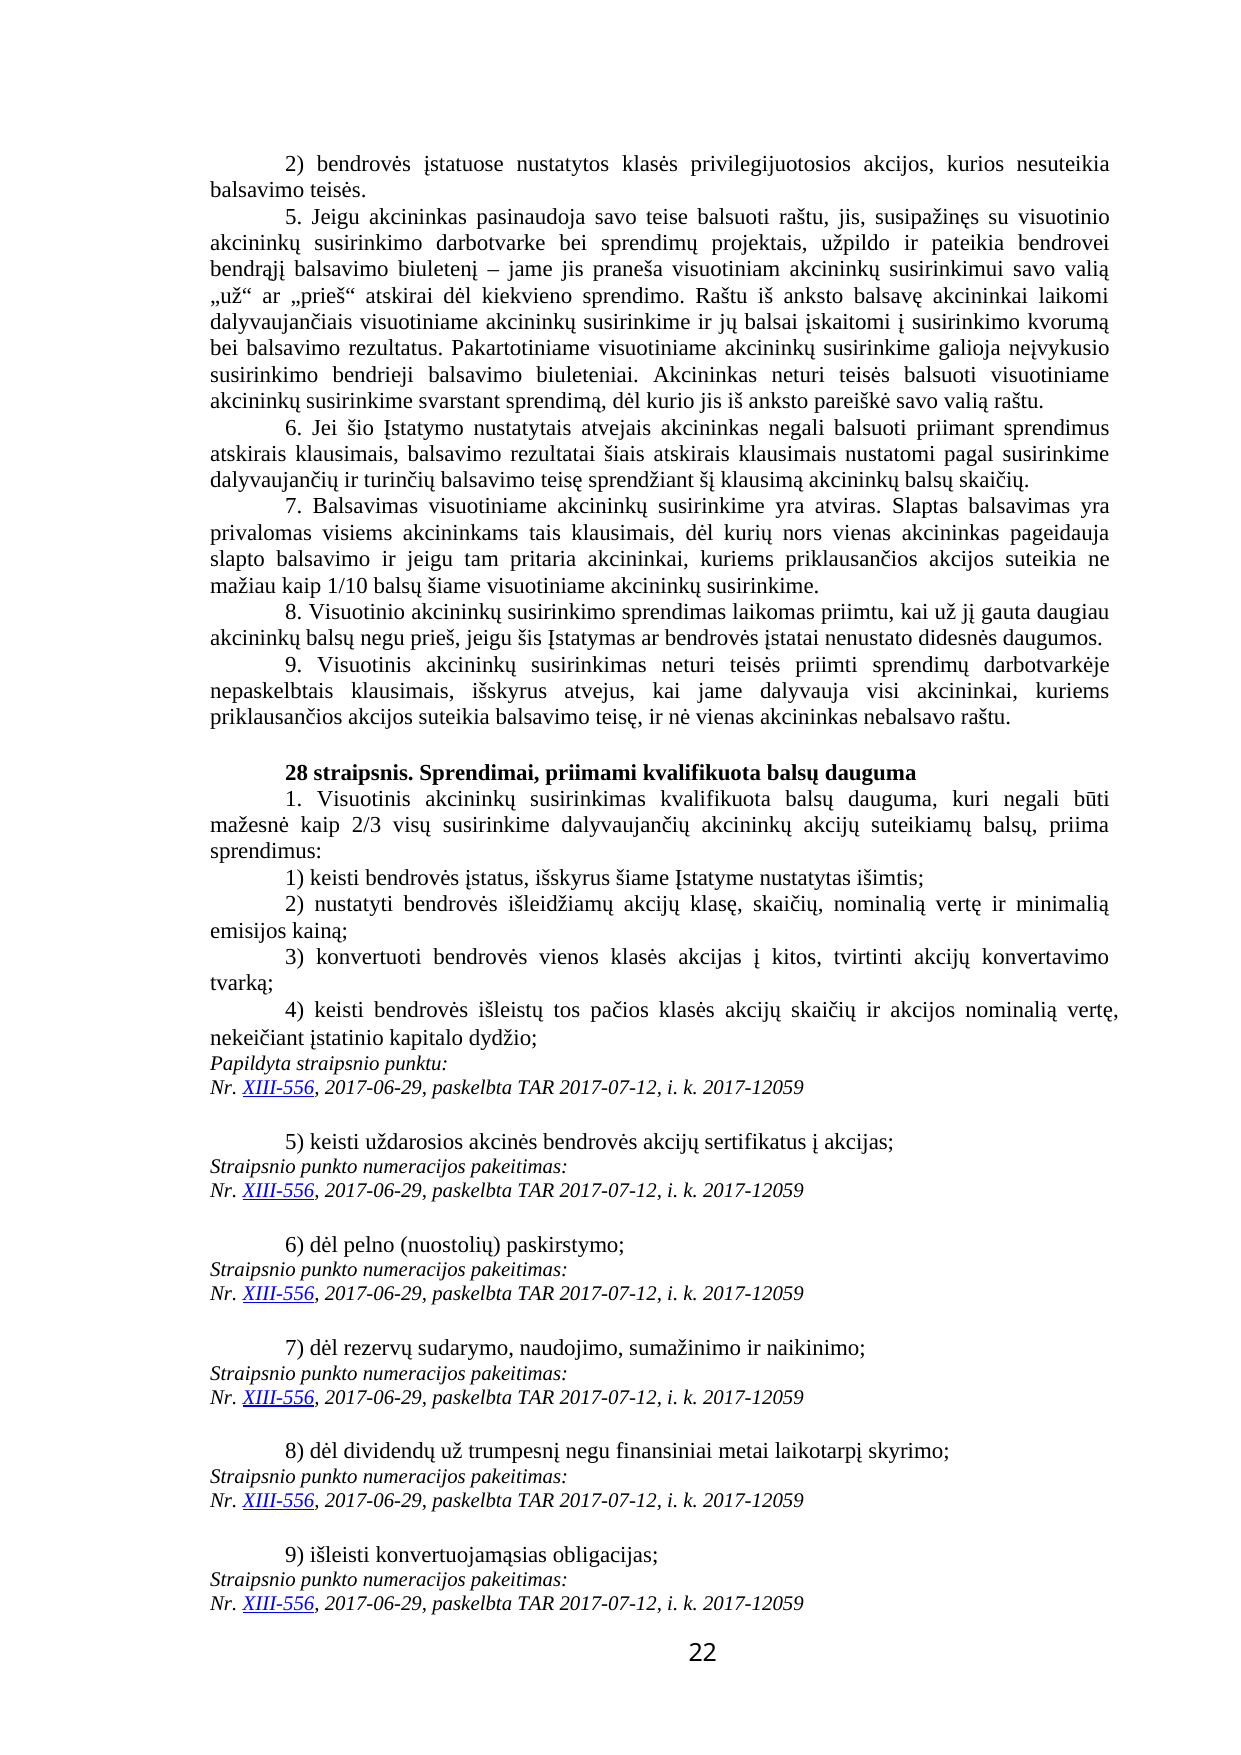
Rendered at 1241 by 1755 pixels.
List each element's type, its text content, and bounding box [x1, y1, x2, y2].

text Nr. XIII-556, 2017-06-29, paskelbta TAR 2017-07-12, i. k. 2017-12059 [210, 1281, 1120, 1305]
text Nr. XIII-556, 2017-06-29, paskelbta TAR 2017-07-12, i. k. 2017-12059 [210, 1178, 1120, 1202]
text Nr. XIII-556, 2017-06-29, paskelbta TAR 2017-07-12, i. k. 2017-12059 [210, 1384, 1120, 1409]
text 8. Visuotinio akcininkų susirinkimo sprendimas laikomas priimtu, kai už jį gauta daugiau akcininkų balsų negu prieš, jeigu šis Įstatymas ar bendrovės įstatai nenustato didesnės daugumos. [210, 598, 1111, 651]
text 1. Visuotinis akcininkų susirinkimas kvalifikuota balsų dauguma, kuri negali būti mažesnė kaip 2/3 visų susirinkime dalyvaujančių akcininkų akcijų suteikiamų balsų, priima sprendimus: [210, 785, 1111, 864]
text Straipsnio punkto numeracijos pakeitimas: [210, 1567, 1120, 1591]
text 2) nustatyti bendrovės išleidžiamų akcijų klasę, skaičių, nominalią vertę ir minimalią emisijos kainą; [210, 890, 1111, 943]
text Straipsnio punkto numeracijos pakeitimas: [210, 1464, 1120, 1488]
text 1) keisti bendrovės įstatus, išskyrus šiame Įstatyme nustatytas išimtis; [210, 864, 1111, 890]
text 28 straipsnis. Sprendimai, priimami kvalifikuota balsų dauguma [210, 758, 1111, 785]
text 7. Balsavimas visuotiniame akcininkų susirinkime yra atviras. Slaptas balsavimas yra privalomas visiems akcininkams tais klausimais, dėl kurių nors vienas akcininkas pageidauja slapto balsavimo ir jeigu tam pritaria akcininkai, kuriems priklausančios akcijos suteikia ne mažiau kaip 1/10 balsų šiame visuotiniame akcininkų susirinkime. [210, 493, 1111, 598]
text 8) dėl dividendų už trumpesnį negu finansiniai metai laikotarpį skyrimo; [210, 1437, 1120, 1464]
text Straipsnio punkto numeracijos pakeitimas: [210, 1257, 1120, 1281]
text 5. Jeigu akcininkas pasinaudoja savo teise balsuoti raštu, jis, susipažinęs su visuotinio akcininkų susirinkimo darbotvarke bei sprendimų projektais, užpildo ir pateikia bendrovei bendrąjį balsavimo biuletenį – jame jis praneša visuotiniam akcininkų susirinkimui savo valią „už“ ar „prieš“ atskirai dėl kiekvieno sprendimo. Raštu iš anksto balsavę akcininkai laikomi dalyvaujančiais visuotiniame akcininkų susirinkime ir jų balsai įskaitomi į susirinkimo kvorumą bei balsavimo rezultatus. Pakartotiniame visuotiniame akcininkų susirinkime galioja neįvykusio susirinkimo bendrieji balsavimo biuleteniai. Akcininkas neturi teisės balsuoti visuotiniame akcininkų susirinkime svarstant sprendimą, dėl kurio jis iš anksto pareiškė savo valią raštu. [210, 203, 1111, 413]
text 5) keisti uždarosios akcinės bendrovės akcijų sertifikatus į akcijas; [210, 1128, 1111, 1154]
text 6. Jei šio Įstatymo nustatytais atvejais akcininkas negali balsuoti priimant sprendimus atskirais klausimais, balsavimo rezultatai šiais atskirais klausimais nustatomi pagal susirinkime dalyvaujančių ir turinčių balsavimo teisę sprendžiant šį klausimą akcininkų balsų skaičių. [210, 413, 1111, 493]
text Straipsnio punkto numeracijos pakeitimas: [210, 1361, 1120, 1384]
text 4) keisti bendrovės išleistų tos pačios klasės akcijų skaičių ir akcijos nominalią vertę, nekeičiant įstatinio kapitalo dydžio; [210, 996, 1120, 1051]
text 2) bendrovės įstatuose nustatytos klasės privilegijuotosios akcijos, kurios nesuteikia balsavimo teisės. [210, 150, 1111, 203]
text Nr. XIII-556, 2017-06-29, paskelbta TAR 2017-07-12, i. k. 2017-12059 [210, 1488, 1120, 1512]
text Nr. XIII-556, 2017-06-29, paskelbta TAR 2017-07-12, i. k. 2017-12059 [210, 1075, 1120, 1099]
text Nr. XIII-556, 2017-06-29, paskelbta TAR 2017-07-12, i. k. 2017-12059 [210, 1591, 1120, 1615]
text Straipsnio punkto numeracijos pakeitimas: [210, 1154, 1120, 1178]
text 6) dėl pelno (nuostolių) paskirstymo; [210, 1231, 1111, 1257]
text 9) išleisti konvertuojamąsias obligacijas; [210, 1541, 1111, 1567]
text Papildyta straipsnio punktu: [210, 1051, 1120, 1075]
text 7) dėl rezervų sudarymo, naudojimo, sumažinimo ir naikinimo; [210, 1334, 1111, 1361]
text 9. Visuotinis akcininkų susirinkimas neturi teisės priimti sprendimų darbotvarkėje nepaskelbtais klausimais, išskyrus atvejus, kai jame dalyvauja visi akcininkai, kuriems priklausančios akcijos suteikia balsavimo teisę, ir nė vienas akcininkas nebalsavo raštu. [210, 651, 1111, 730]
text 3) konvertuoti bendrovės vienos klasės akcijas į kitos, tvirtinti akcijų konvertavimo tvarką; [210, 943, 1111, 996]
